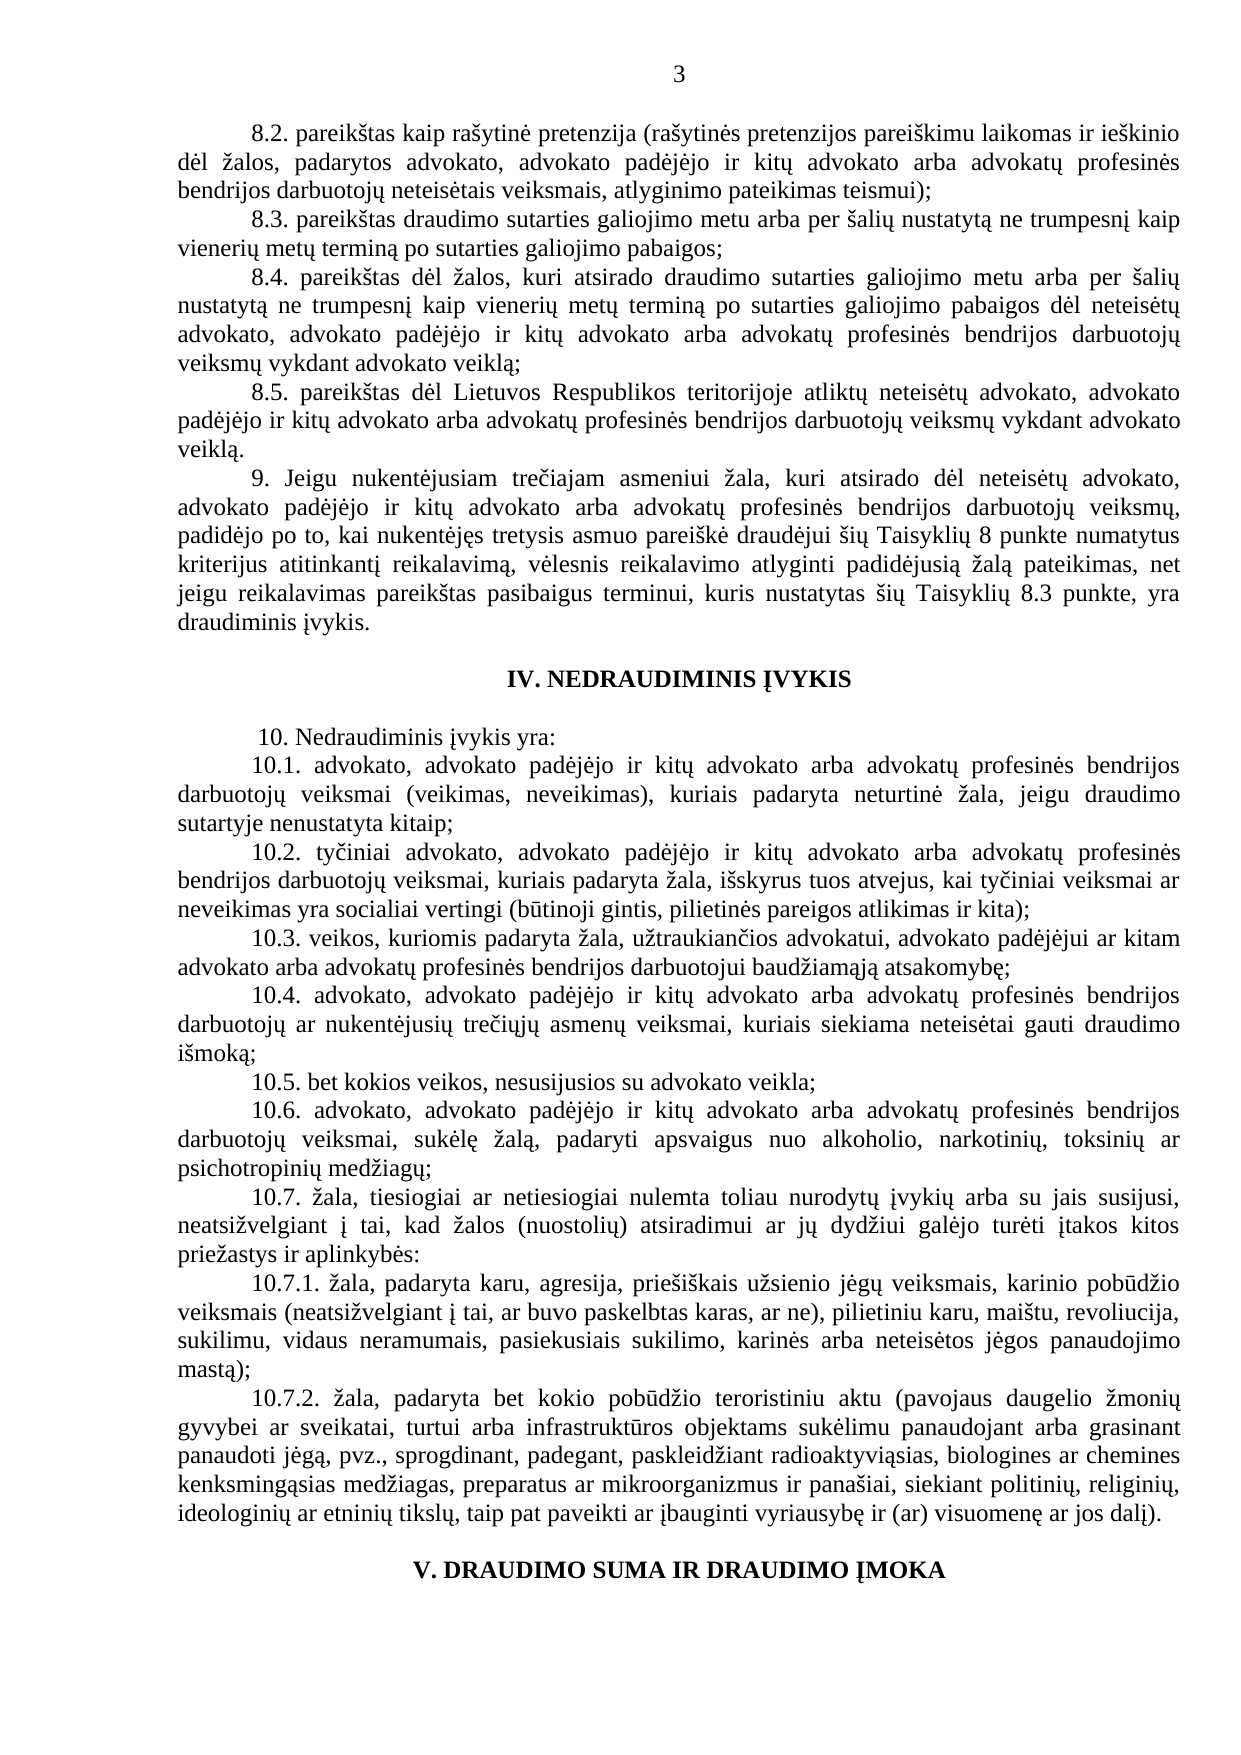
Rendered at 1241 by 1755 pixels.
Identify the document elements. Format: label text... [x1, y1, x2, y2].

text 10.4. advokato, advokato padėjėjo ir kitų advokato arba advokatų profesinės bendrijos darbuotojų ar nukentėjusių trečiųjų asmenų veiksmai, kuriais siekiama neteisėtai gauti draudimo išmoką; [177, 981, 1181, 1067]
text 10.5. bet kokios veikos, nesusijusios su advokato veikla; [177, 1067, 1181, 1096]
text 8.2. pareikštas kaip rašytinė pretenzija (rašytinės pretenzijos pareiškimu laikomas ir ieškinio dėl žalos, padarytos advokato, advokato padėjėjo ir kitų advokato arba advokatų profesinės bendrijos darbuotojų neteisėtais veiksmais, atlyginimo pateikimas teismui); [177, 118, 1181, 204]
text 9. Jeigu nukentėjusiam trečiajam asmeniui žala, kuri atsirado dėl neteisėtų advokato, advokato padėjėjo ir kitų advokato arba advokatų profesinės bendrijos darbuotojų veiksmų, padidėjo po to, kai nukentėjęs tretysis asmuo pareiškė draudėjui šių Taisyklių 8 punkte numatytus kriterijus atitinkantį reikalavimą, vėlesnis reikalavimo atlyginti padidėjusią žalą pateikimas, net jeigu reikalavimas pareikštas pasibaigus terminui, kuris nustatytas šių Taisyklių 8.3 punkte, yra draudiminis įvykis. [177, 463, 1181, 636]
text 10.3. veikos, kuriomis padaryta žala, užtraukiančios advokatui, advokato padėjėjui ar kitam advokato arba advokatų profesinės bendrijos darbuotojui baudžiamąją atsakomybę; [177, 923, 1181, 981]
text 10.7.2. žala, padaryta bet kokio pobūdžio teroristiniu aktu (pavojaus daugelio žmonių gyvybei ar sveikatai, turtui arba infrastruktūros objektams sukėlimu panaudojant arba grasinant panaudoti jėgą, pvz., sprogdinant, padegant, paskleidžiant radioaktyviąsias, biologines ar chemines kenksmingąsias medžiagas, preparatus ar mikroorganizmus ir panašiai, siekiant politinių, religinių, ideologinių ar etninių tikslų, taip pat paveikti ar įbauginti vyriausybę ir (ar) visuomenę ar jos dalį). [177, 1383, 1181, 1527]
text 10.1. advokato, advokato padėjėjo ir kitų advokato arba advokatų profesinės bendrijos darbuotojų veiksmai (veikimas, neveikimas), kuriais padaryta neturtinė žala, jeigu draudimo sutartyje nenustatyta kitaip; [177, 751, 1181, 837]
text 10.7.1. žala, padaryta karu, agresija, priešiškais užsienio jėgų veiksmais, karinio pobūdžio veiksmais (neatsižvelgiant į tai, ar buvo paskelbtas karas, ar ne), pilietiniu karu, maištu, revoliucija, sukilimu, vidaus neramumais, pasiekusiais sukilimo, karinės arba neteisėtos jėgos panaudojimo mastą); [177, 1268, 1181, 1383]
text 8.5. pareikštas dėl Lietuvos Respublikos teritorijoje atliktų neteisėtų advokato, advokato padėjėjo ir kitų advokato arba advokatų profesinės bendrijos darbuotojų veiksmų vykdant advokato veiklą. [177, 377, 1181, 463]
text 8.4. pareikštas dėl žalos, kuri atsirado draudimo sutarties galiojimo metu arba per šalių nustatytą ne trumpesnį kaip vienerių metų terminą po sutarties galiojimo pabaigos dėl neteisėtų advokato, advokato padėjėjo ir kitų advokato arba advokatų profesinės bendrijos darbuotojų veiksmų vykdant advokato veiklą; [177, 262, 1181, 377]
text 10. Nedraudiminis įvykis yra: [177, 722, 1181, 751]
text 10.7. žala, tiesiogiai ar netiesiogiai nulemta toliau nurodytų įvykių arba su jais susijusi, neatsižvelgiant į tai, kad žalos (nuostolių) atsiradimui ar jų dydžiui galėjo turėti įtakos kitos priežastys ir aplinkybės: [177, 1182, 1181, 1268]
text V. DRAUDIMO SUMA IR DRAUDIMO ĮMOKA [177, 1556, 1181, 1584]
text IV. NEDRAUDIMINIS ĮVYKIS [177, 664, 1181, 693]
text 8.3. pareikštas draudimo sutarties galiojimo metu arba per šalių nustatytą ne trumpesnį kaip vienerių metų terminą po sutarties galiojimo pabaigos; [177, 204, 1181, 262]
text 10.2. tyčiniai advokato, advokato padėjėjo ir kitų advokato arba advokatų profesinės bendrijos darbuotojų veiksmai, kuriais padaryta žala, išskyrus tuos atvejus, kai tyčiniai veiksmai ar neveikimas yra socialiai vertingi (būtinoji gintis, pilietinės pareigos atlikimas ir kita); [177, 837, 1181, 923]
text 10.6. advokato, advokato padėjėjo ir kitų advokato arba advokatų profesinės bendrijos darbuotojų veiksmai, sukėlę žalą, padaryti apsvaigus nuo alkoholio, narkotinių, toksinių ar psichotropinių medžiagų; [177, 1096, 1181, 1182]
